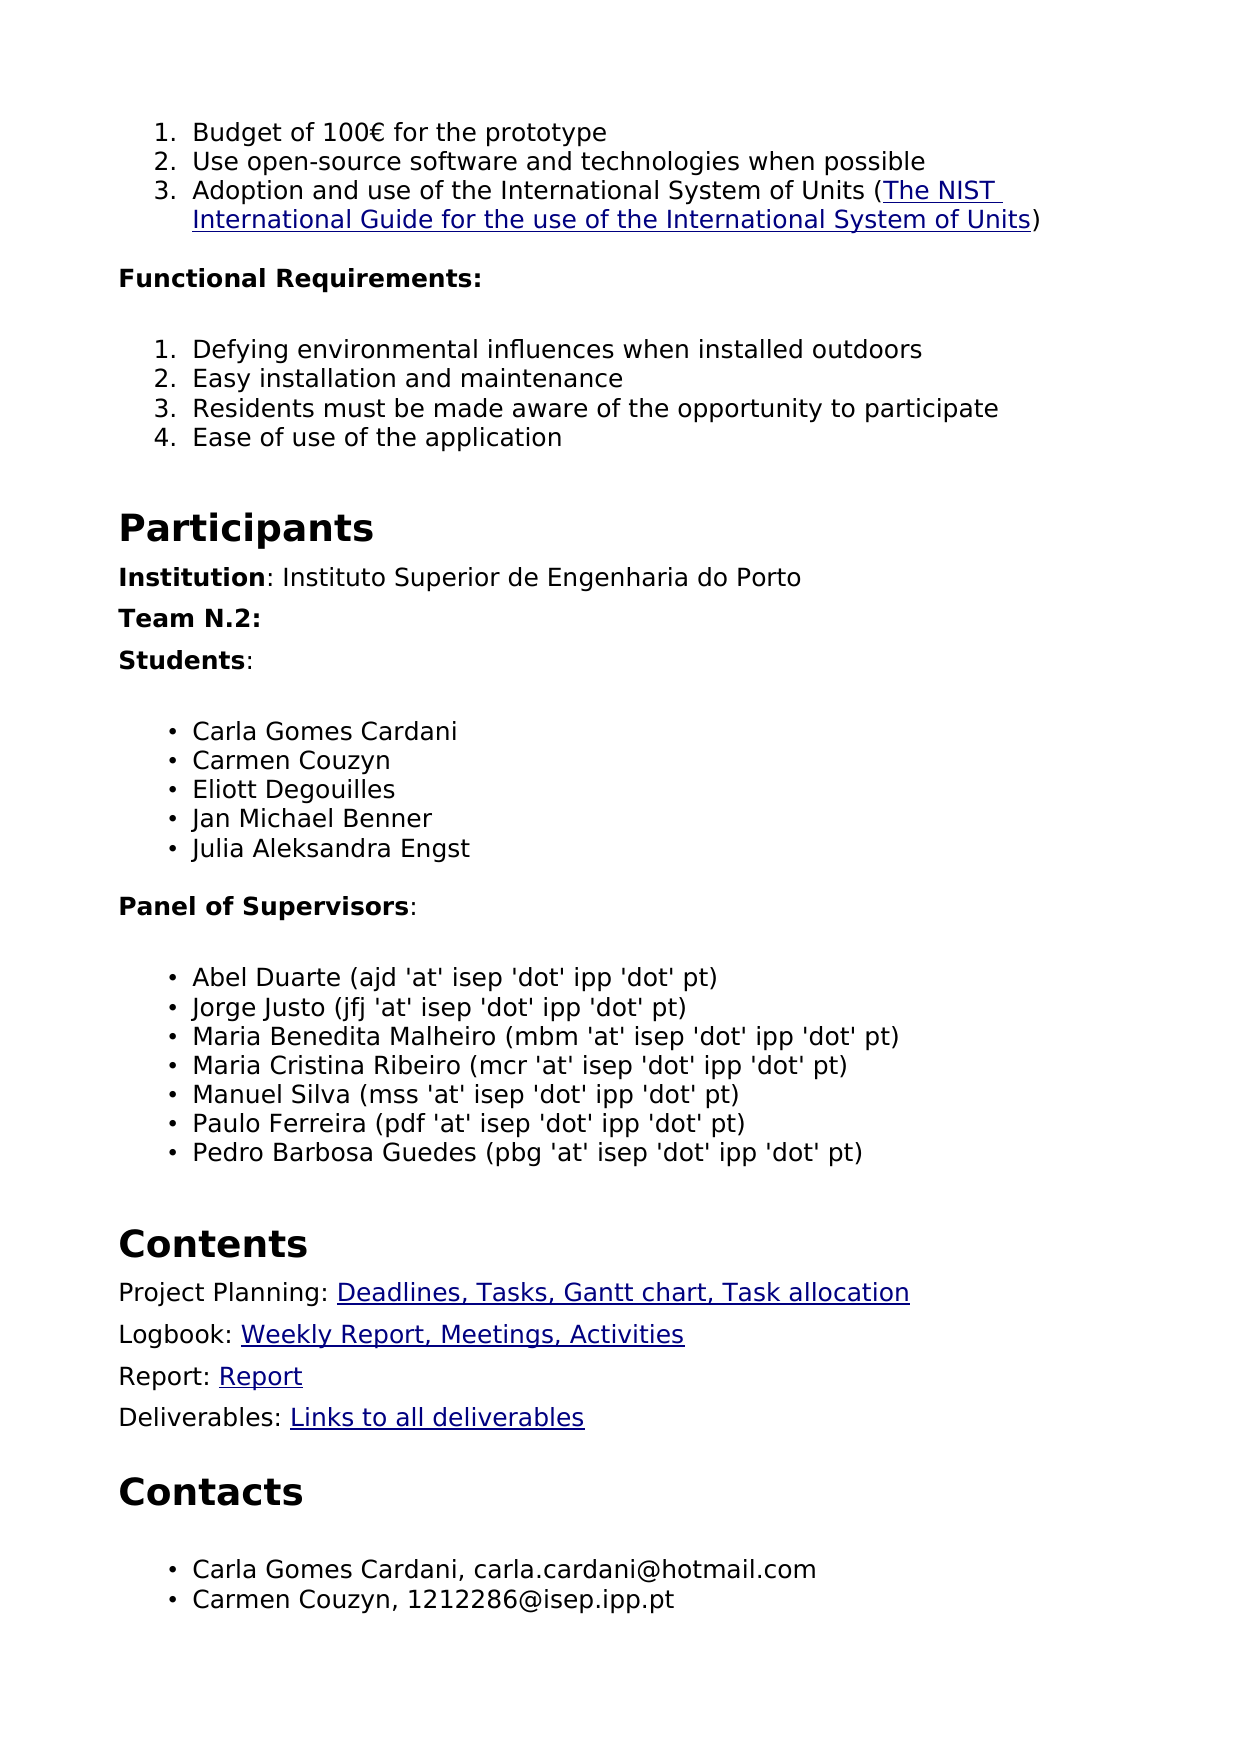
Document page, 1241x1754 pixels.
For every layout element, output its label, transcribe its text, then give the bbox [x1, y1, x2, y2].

list Budget of 100€ for the prototype [177, 118, 1122, 147]
list Carla Gomes Cardani [177, 717, 1122, 746]
text Functional Requirements: [118, 264, 1122, 293]
text Students: [118, 646, 1122, 675]
text Panel of Supervisors: [118, 892, 1122, 922]
list Easy installation and maintenance [177, 364, 1122, 394]
list Abel Duarte (ajd 'at' isep 'dot' ipp 'dot' pt) [177, 964, 1122, 993]
list Carmen Couzyn, 1212286@isep.ipp.pt [177, 1585, 1122, 1614]
text Team N.2: [118, 604, 1122, 633]
text Institution: Instituto Superior de Engenharia do Porto [118, 563, 1122, 592]
list Pedro Barbosa Guedes (pbg 'at' isep 'dot' ipp 'dot' pt) [177, 1139, 1122, 1168]
list Julia Aleksandra Engst [177, 834, 1122, 863]
list Carla Gomes Cardani, carla.cardani@hotmail.com [177, 1556, 1122, 1585]
list Defying environmental influences when installed outdoors [177, 335, 1122, 364]
list Paulo Ferreira (pdf 'at' isep 'dot' ipp 'dot' pt) [177, 1109, 1122, 1139]
list Jorge Justo (jfj 'at' isep 'dot' ipp 'dot' pt) [177, 993, 1122, 1022]
list Eliott Degouilles [177, 776, 1122, 805]
list Adoption and use of the International System of Units (The NIST International Guide for the use of the International System of Units) [177, 176, 1122, 235]
text Logbook: Weekly Report, Meetings, Activities [118, 1320, 1122, 1349]
subtitle Participants [118, 507, 1122, 550]
list Maria Cristina Ribeiro (mcr 'at' isep 'dot' ipp 'dot' pt) [177, 1051, 1122, 1080]
list Maria Benedita Malheiro (mbm 'at' isep 'dot' ipp 'dot' pt) [177, 1022, 1122, 1051]
text Deliverables: Links to all deliverables [118, 1403, 1122, 1433]
list Residents must be made aware of the opportunity to participate [177, 394, 1122, 423]
list Jan Michael Benner [177, 805, 1122, 834]
text Project Planning: Deadlines, Tasks, Gantt chart, Task allocation [118, 1278, 1122, 1308]
subtitle Contacts [118, 1470, 1122, 1514]
list Ease of use of the application [177, 423, 1122, 452]
list Use open-source software and technologies when possible [177, 147, 1122, 176]
subtitle Contents [118, 1222, 1122, 1266]
text Report: Report [118, 1362, 1122, 1391]
list Manuel Silva (mss 'at' isep 'dot' ipp 'dot' pt) [177, 1080, 1122, 1109]
list Carmen Couzyn [177, 746, 1122, 776]
